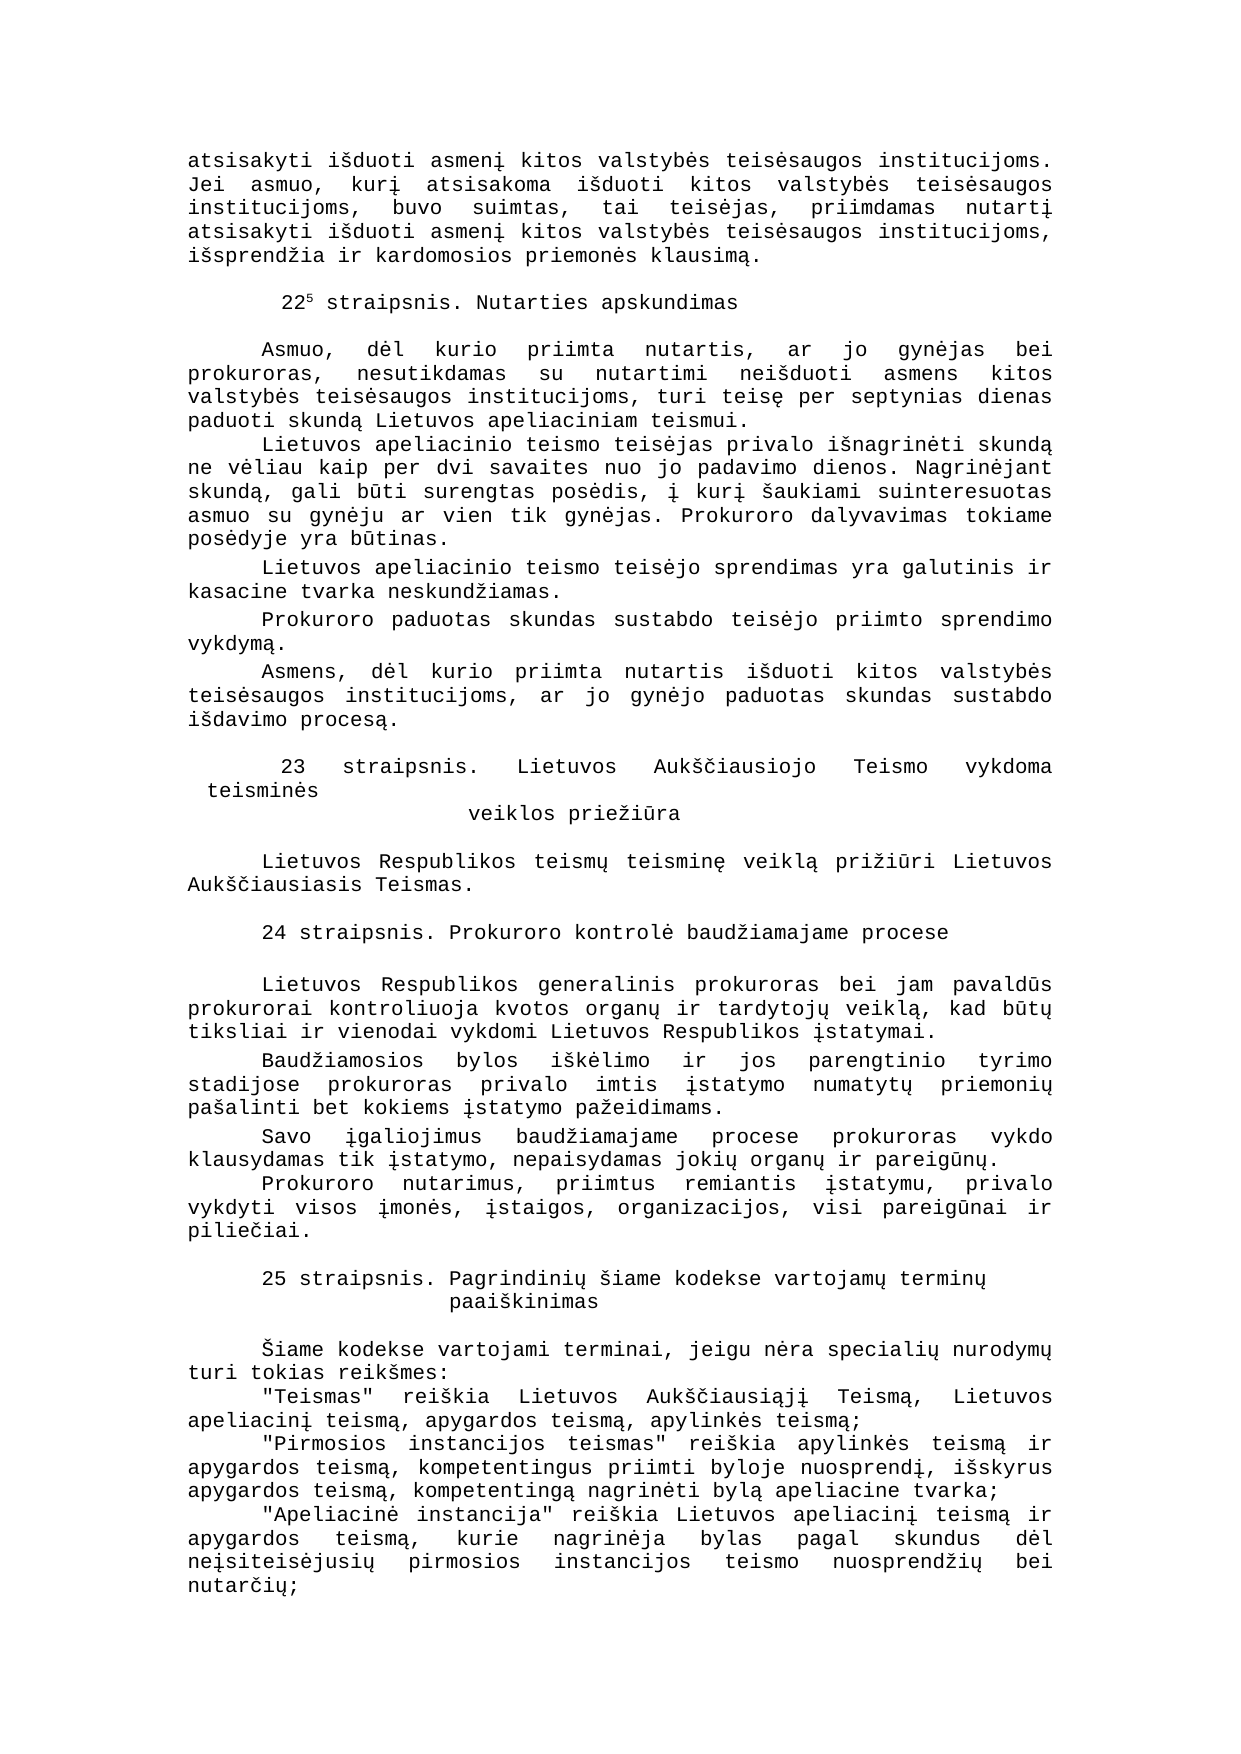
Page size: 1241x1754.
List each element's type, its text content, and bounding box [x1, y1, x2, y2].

text Šiame kodekse vartojami terminai, jeigu nėra specialių nurodymų turi tokias reikšmes: [187, 1339, 1053, 1386]
list "Pirmosios instancijos teismas" reiškia apylinkės teismą ir apygardos teismą, kompetentingus priimti byloje nuosprendį, išskyrus apygardos teismą, kompetentingą nagrinėti bylą apeliacine tvarka; [187, 1433, 1053, 1504]
text Savo įgaliojimus baudžiamajame procese prokuroras vykdo klausydamas tik įstatymo, nepaisydamas jokių organų ir pareigūnų. [187, 1126, 1053, 1173]
text Lietuvos apeliacinio teismo teisėjo sprendimas yra galutinis ir kasacine tvarka neskundžiamas. [187, 557, 1053, 604]
text 24 straipsnis. Prokuroro kontrolė baudžiamajame procese [261, 922, 1053, 945]
text 225 straipsnis. Nutarties apskundimas [207, 292, 1053, 316]
text Baudžiamosios bylos iškėlimo ir jos parengtinio tyrimo stadijose prokuroras privalo imtis įstatymo numatytų priemonių pašalinti bet kokiems įstatymo pažeidimams. [187, 1050, 1053, 1121]
text Lietuvos Respublikos teismų teisminę veiklą prižiūri Lietuvos Aukščiausiasis Teismas. [187, 851, 1053, 898]
list "Teismas" reiškia Lietuvos Aukščiausiąjį Teismą, Lietuvos apeliacinį teismą, apygardos teismą, apylinkės teismą; [187, 1386, 1053, 1433]
text Prokuroro nutarimus, priimtus remiantis įstatymu, privalo vykdyti visos įmonės, įstaigos, organizacijos, visi pareigūnai ir piliečiai. [187, 1173, 1053, 1244]
text 23 straipsnis. Lietuvos Aukščiausiojo Teismo vykdoma teisminės [206, 756, 1053, 803]
text 25 straipsnis. Pagrindinių šiame kodekse vartojamų terminų [261, 1268, 1053, 1291]
text paaiškinimas [261, 1291, 1053, 1315]
text Lietuvos apeliacinio teismo teisėjas privalo išnagrinėti skundą ne vėliau kaip per dvi savaites nuo jo padavimo dienos. Nagrinėjant skundą, gali būti surengtas posėdis, į kurį šaukiami suinteresuotas asmuo su gynėju ar vien tik gynėjas. Prokuroro dalyvavimas tokiame posėdyje yra būtinas. [187, 434, 1053, 552]
text Asmuo, dėl kurio priimta nutartis, ar jo gynėjas bei prokuroras, nesutikdamas su nutartimi neišduoti asmens kitos valstybės teisėsaugos institucijoms, turi teisę per septynias dienas paduoti skundą Lietuvos apeliaciniam teismui. [187, 339, 1053, 434]
text veiklos priežiūra [206, 803, 1053, 827]
list "Apeliacinė instancija" reiškia Lietuvos apeliacinį teismą ir apygardos teismą, kurie nagrinėja bylas pagal skundus dėl neįsiteisėjusių pirmosios instancijos teismo nuosprendžių bei nutarčių; [187, 1504, 1053, 1599]
text atsisakyti išduoti asmenį kitos valstybės teisėsaugos institucijoms. Jei asmuo, kurį atsisakoma išduoti kitos valstybės teisėsaugos institucijoms, buvo suimtas, tai teisėjas, priimdamas nutartį atsisakyti išduoti asmenį kitos valstybės teisėsaugos institucijoms, išsprendžia ir kardomosios priemonės klausimą. [187, 150, 1053, 268]
text Prokuroro paduotas skundas sustabdo teisėjo priimto sprendimo vykdymą. [187, 609, 1053, 657]
text Lietuvos Respublikos generalinis prokuroras bei jam pavaldūs prokurorai kontroliuoja kvotos organų ir tardytojų veiklą, kad būtų tiksliai ir vienodai vykdomi Lietuvos Respublikos įstatymai. [187, 974, 1053, 1045]
text Asmens, dėl kurio priimta nutartis išduoti kitos valstybės teisėsaugos institucijoms, ar jo gynėjo paduotas skundas sustabdo išdavimo procesą. [187, 662, 1053, 732]
